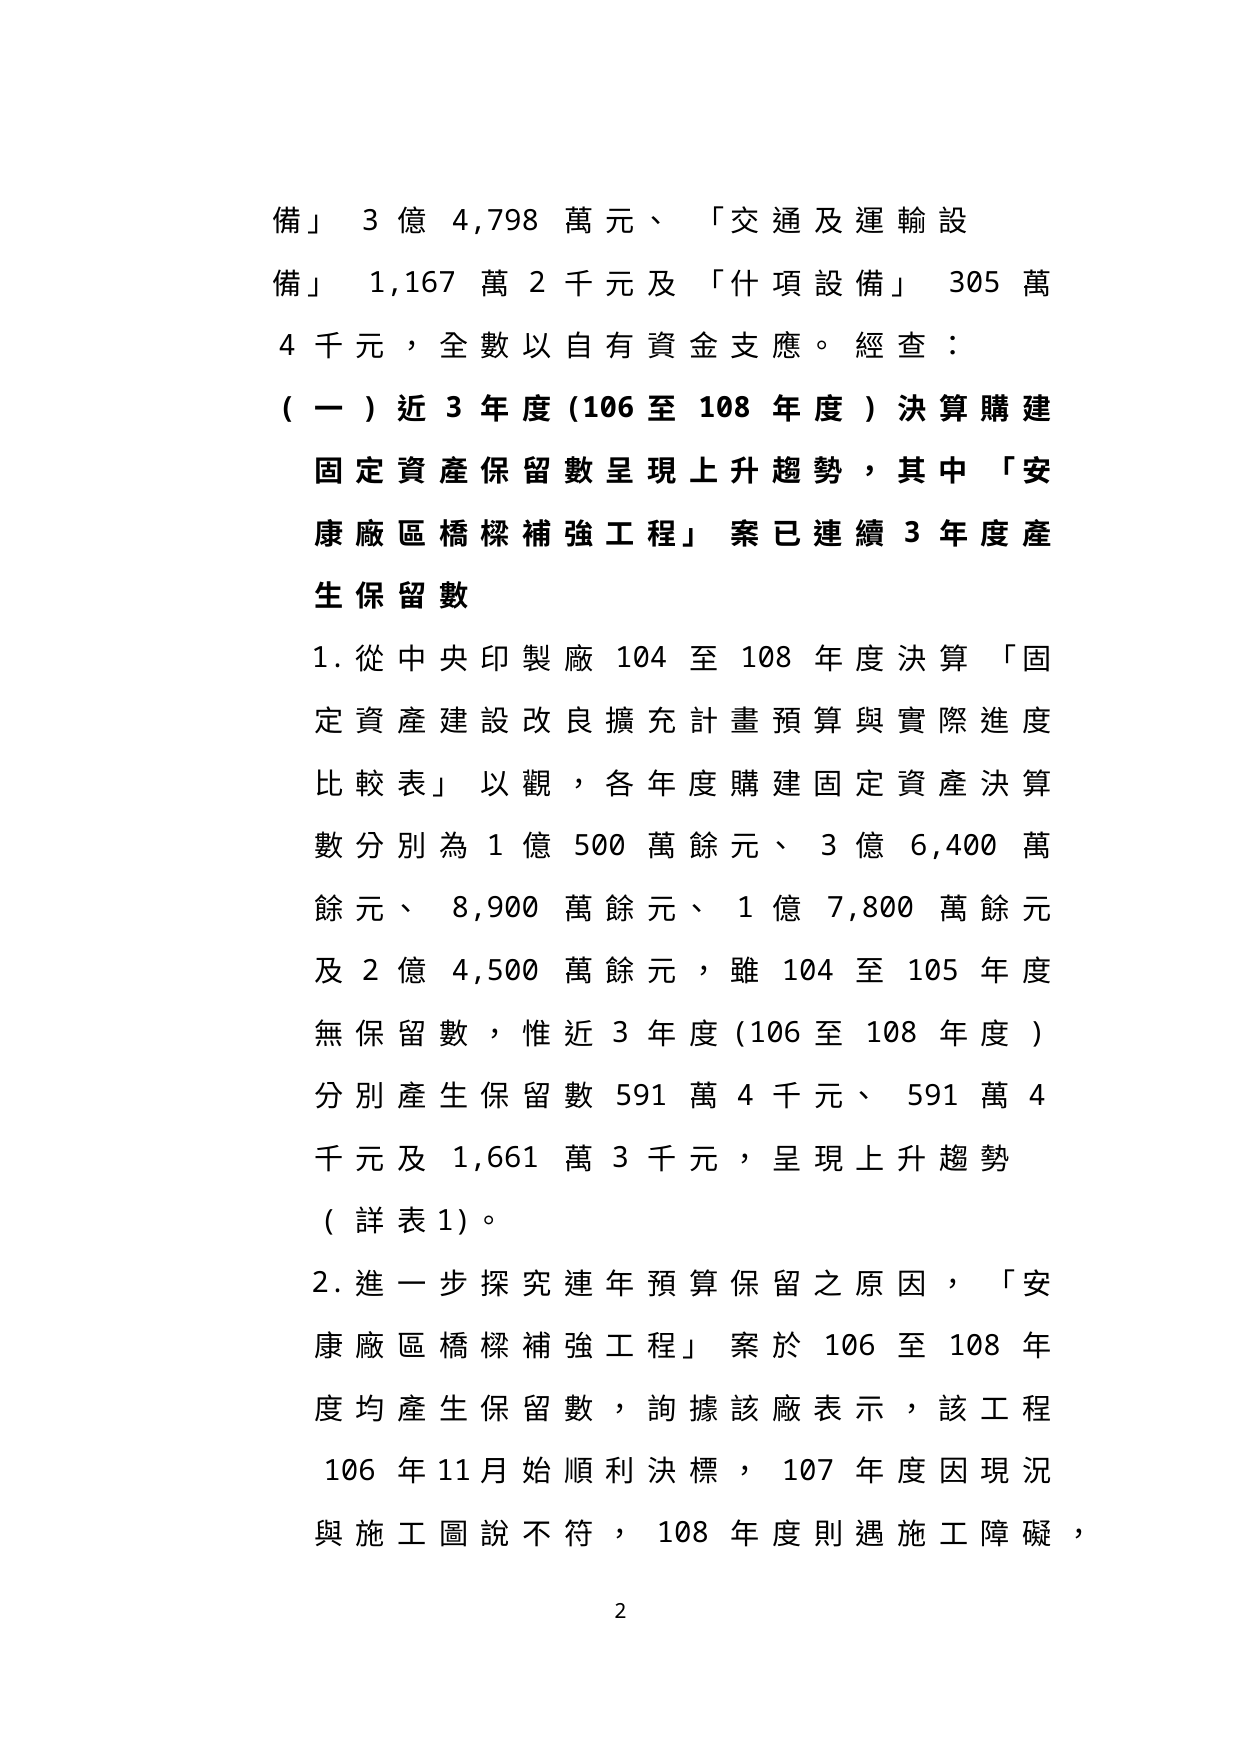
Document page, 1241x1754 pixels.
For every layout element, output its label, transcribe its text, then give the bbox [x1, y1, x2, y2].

text (一)近3年度(106至108年度)決算購建固定資產保留數呈現上升趨勢，其中「安康廠區橋樑補強工程」案已連續3年度產生保留數 [242, 365, 1058, 615]
text 備」3億4,798萬元、「交通及運輸設備」1,167萬2千元及「什項設備」305萬4千元，全數以自有資金支應。經查： [242, 177, 1058, 365]
text 1.從中央印製廠104至108年度決算「固定資產建設改良擴充計畫預算與實際進度比較表」以觀，各年度購建固定資產決算數分別為1億500萬餘元、3億6,400萬餘元、8,900萬餘元、1億7,800萬餘元及2億4,500萬餘元，雖104至105年度無保留數，惟近3年度(106至108年度)分別產生保留數591萬4千元、591萬4千元及1,661萬3千元，呈現上升趨勢(詳表1)。 [271, 615, 1058, 1240]
text 2.進一步探究連年預算保留之原因，「安康廠區橋樑補強工程」案於106至108年度均產生保留數，詢據該廠表示，該工程106年11月始順利決標，107年度因現況與施工圖說不符，108年度則遇施工障礙，廠商提出替代方案調整原設計等因素，致工程進度無法於該年度完竣，又108年度除安康廠區橋樑補強工程外，機械及設備之大張檢查機設備1套採購案，因廠商部分零件延遲交貨，相關設備於109年1月間始完成交貨，致無法於108年度完成。 [271, 1240, 1058, 1552]
